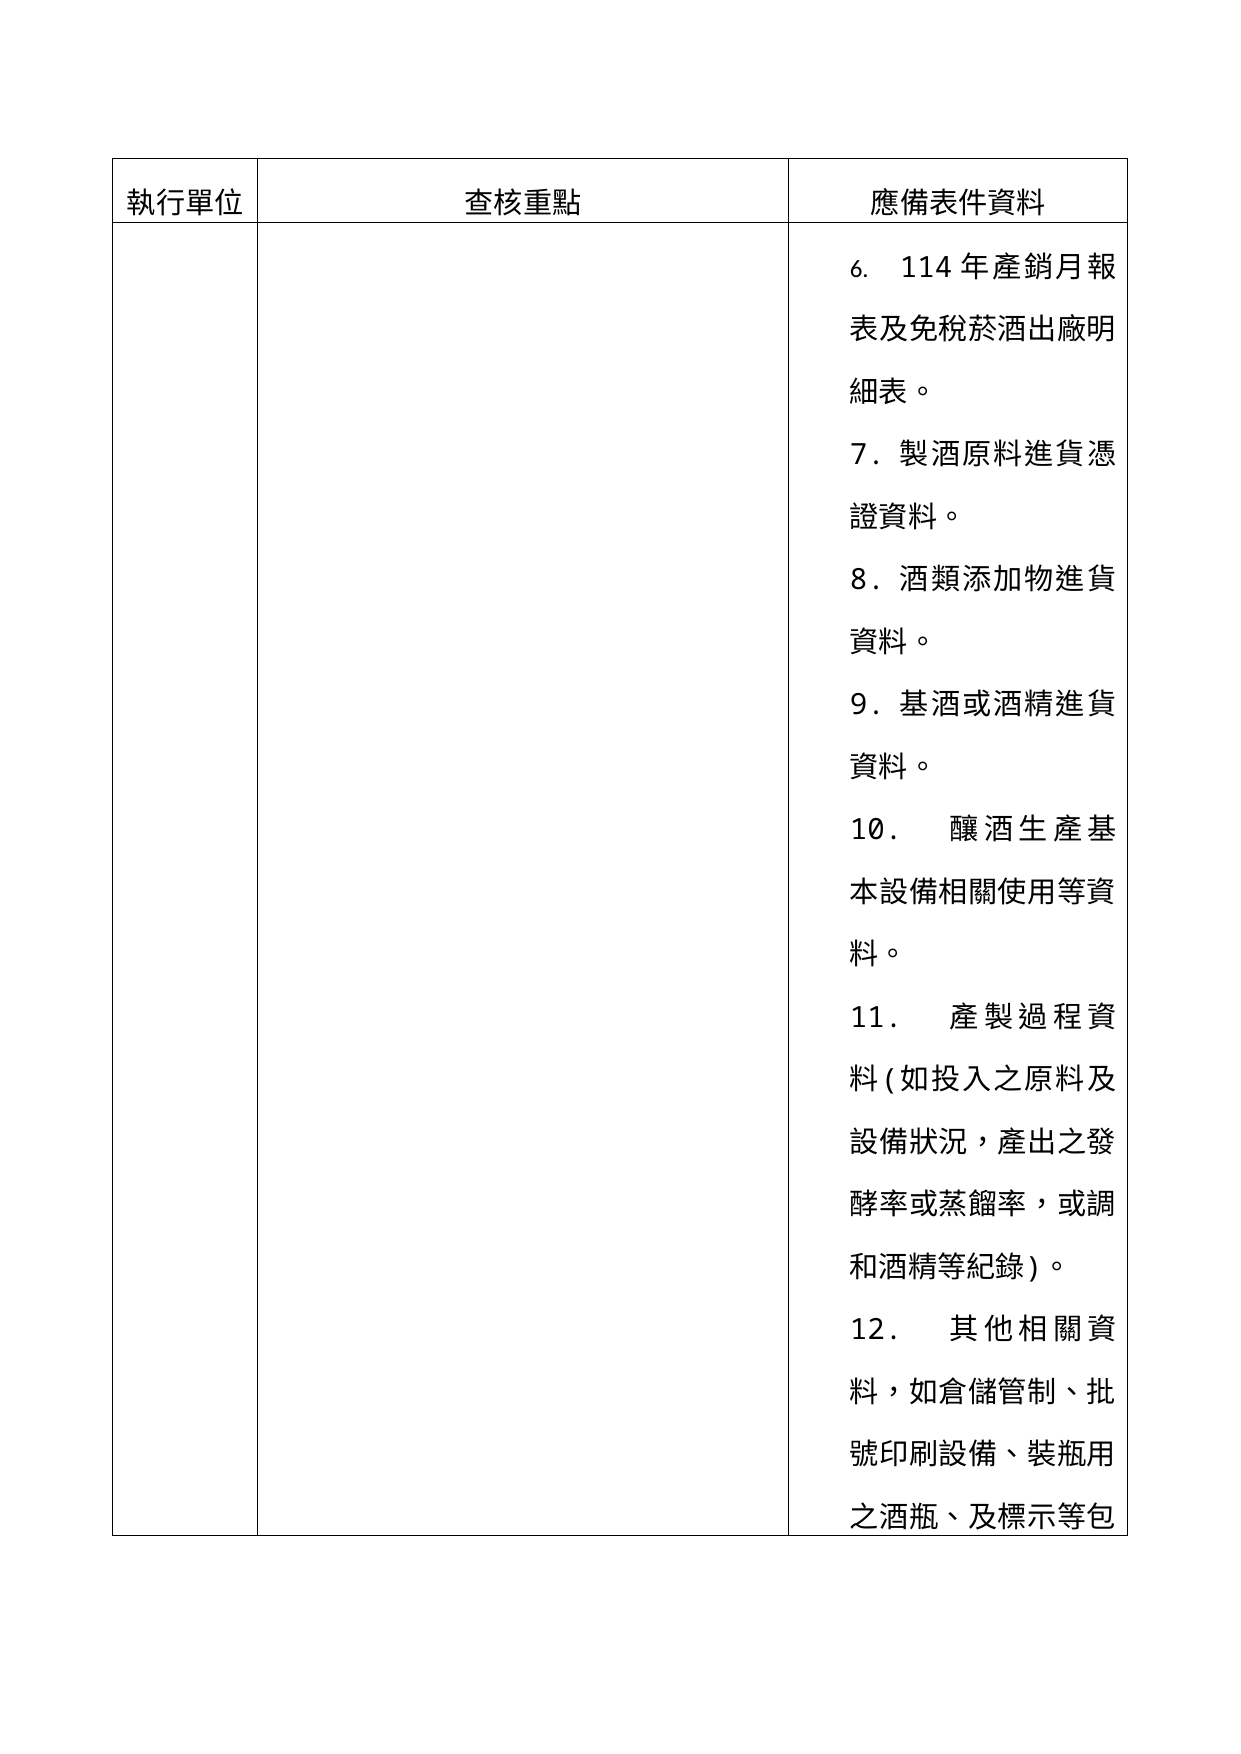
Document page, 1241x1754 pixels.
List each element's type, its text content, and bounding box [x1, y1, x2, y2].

table_header 查核重點 [258, 159, 788, 222]
table_cell [113, 223, 257, 1535]
table_header 執行單位 [113, 159, 257, 222]
table_cell 請預先查填「酒製造業者之酒類原料與標示查核表」。 菸酒稅產品登記資料。 114年產銷月報表及免稅菸酒出廠明細表。 製酒原料進貨憑證資料。 酒類添加物進貨資料。 基酒或酒精進貨資料。 釀酒生產基本設備相關使用等資料。 產製過程資料(如投入之原料及設備狀況，產出之發酵率或蒸餾率，或調和酒精等紀錄)。 其他相關資料，如倉儲管制、批號印刷設備、裝瓶用之酒瓶、及標示等包裝材料之進銷量等資料。 [789, 223, 1127, 1535]
table_cell [258, 223, 788, 1535]
table_header 應備表件資料 [789, 159, 1127, 222]
